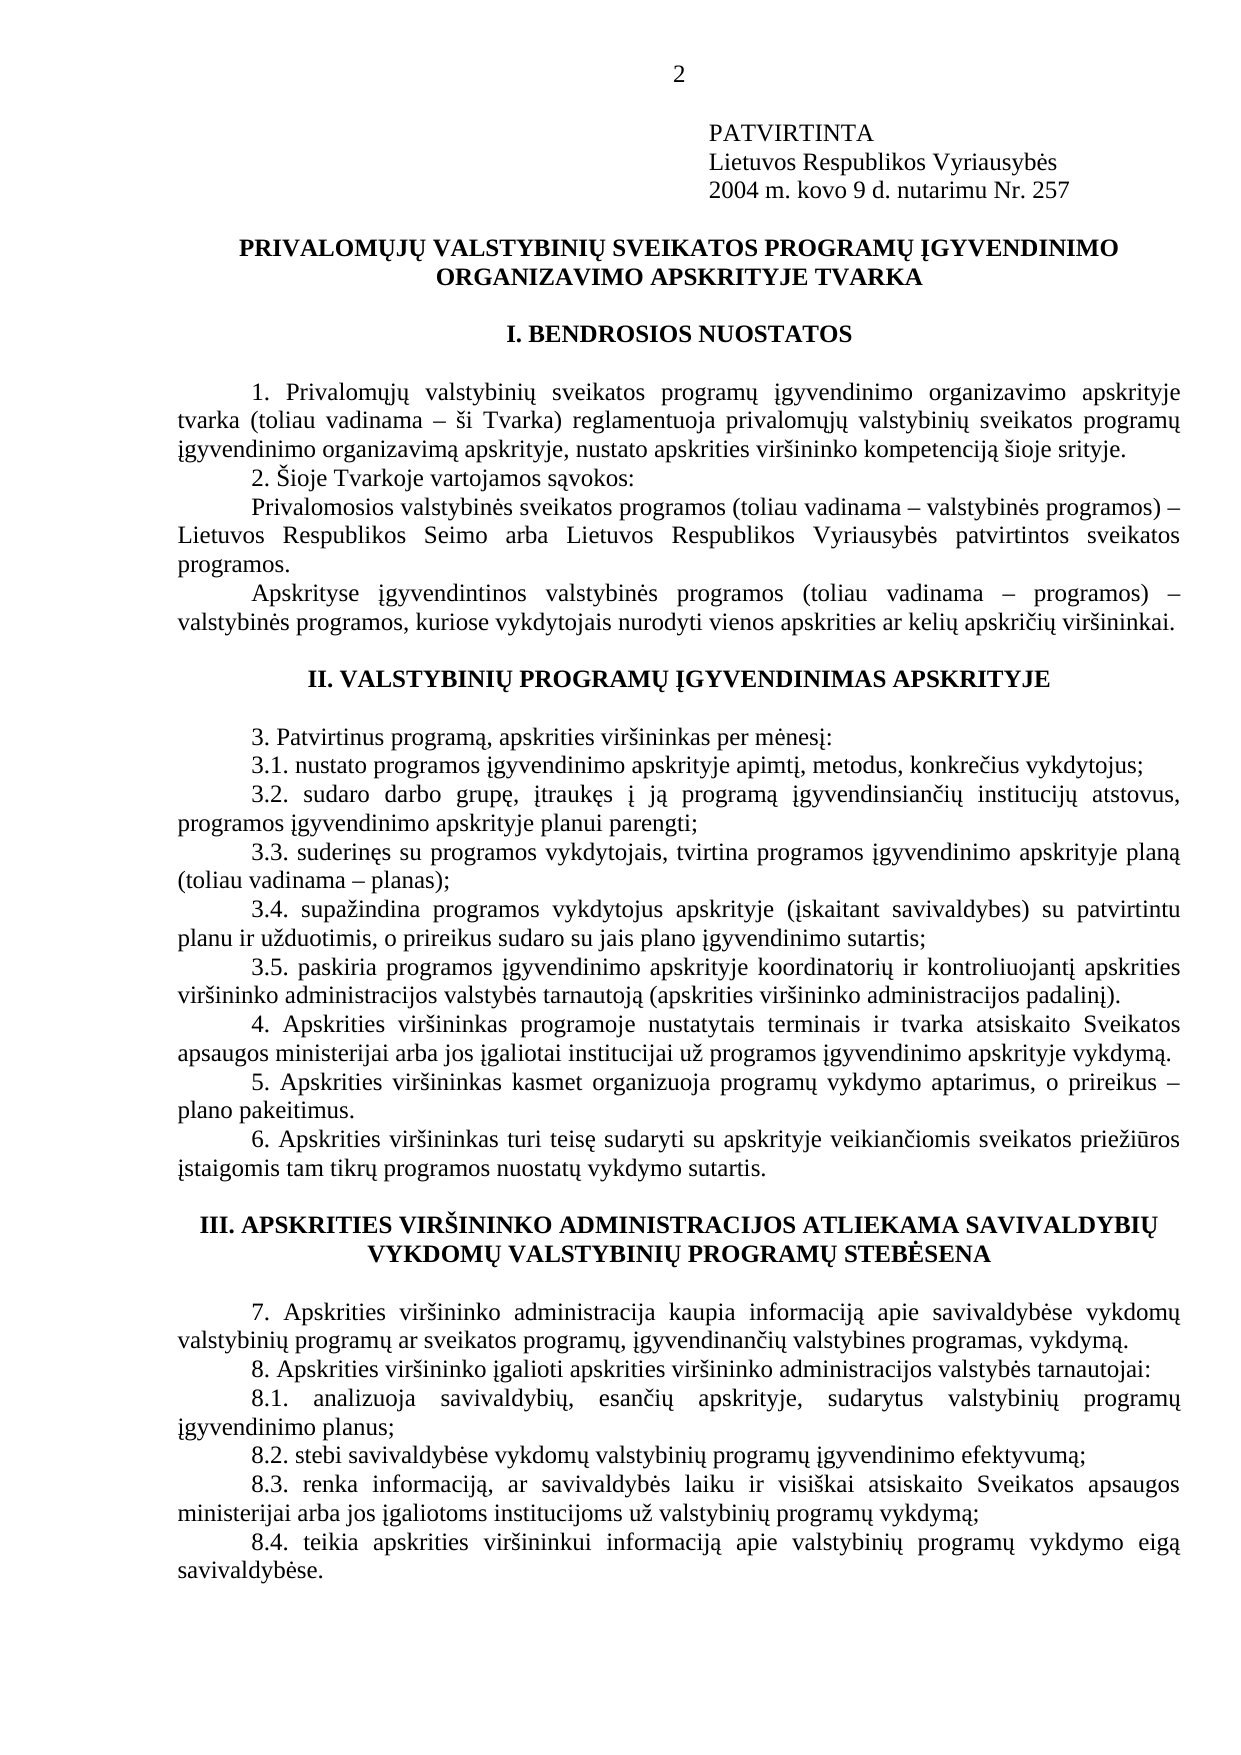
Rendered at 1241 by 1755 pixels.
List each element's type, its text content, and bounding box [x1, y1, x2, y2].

text PATVIRTINTA [177, 118, 1181, 147]
text 4. Apskrities viršininkas programoje nustatytais terminais ir tvarka atsiskaito Sveikatos apsaugos ministerijai arba jos įgaliotai institucijai už programos įgyvendinimo apskrityje vykdymą. [177, 1009, 1181, 1067]
text 8.1. analizuoja savivaldybių, esančių apskrityje, sudarytus valstybinių programų įgyvendinimo planus; [177, 1383, 1181, 1441]
text VYKDOMŲ VALSTYBINIŲ PROGRAMŲ STEBĖSENA [177, 1239, 1181, 1268]
text 3. Patvirtinus programą, apskrities viršininkas per mėnesį: [177, 722, 1181, 751]
text 3.1. nustato programos įgyvendinimo apskrityje apimtį, metodus, konkrečius vykdytojus; [177, 751, 1181, 779]
text I. BENDROSIOS NUOSTATOS [177, 319, 1181, 348]
text 3.5. paskiria programos įgyvendinimo apskrityje koordinatorių ir kontroliuojantį apskrities viršininko administracijos valstybės tarnautoją (apskrities viršininko administracijos padalinį). [177, 952, 1181, 1009]
text 8.2. stebi savivaldybėse vykdomų valstybinių programų įgyvendinimo efektyvumą; [177, 1441, 1181, 1469]
text Lietuvos Respublikos Vyriausybės [177, 147, 1181, 176]
text III. APSKRITIES VIRŠININKO ADMINISTRACIJOS ATLIEKAMA SAVIVALDYBIŲ [177, 1211, 1181, 1239]
text 2. Šioje Tvarkoje vartojamos sąvokos: [177, 463, 1181, 492]
text 1. Privalomųjų valstybinių sveikatos programų įgyvendinimo organizavimo apskrityje tvarka (toliau vadinama – ši Tvarka) reglamentuoja privalomųjų valstybinių sveikatos programų įgyvendinimo organizavimą apskrityje, nustato apskrities viršininko kompetenciją šioje srityje. [177, 377, 1181, 463]
text 2004 m. kovo 9 d. nutarimu Nr. 257 [177, 176, 1181, 204]
text 8. Apskrities viršininko įgalioti apskrities viršininko administracijos valstybės tarnautojai: [177, 1354, 1181, 1383]
text 6. Apskrities viršininkas turi teisę sudaryti su apskrityje veikiančiomis sveikatos priežiūros įstaigomis tam tikrų programos nuostatų vykdymo sutartis. [177, 1124, 1181, 1182]
text PRIVALOMŲJŲ VALSTYBINIŲ SVEIKATOS PROGRAMŲ ĮGYVENDINIMO [177, 233, 1181, 262]
text 3.3. suderinęs su programos vykdytojais, tvirtina programos įgyvendinimo apskrityje planą (toliau vadinama – planas); [177, 837, 1181, 894]
text ORGANIZAVIMO APSKRITYJE TVARKA [177, 262, 1181, 291]
text 5. Apskrities viršininkas kasmet organizuoja programų vykdymo aptarimus, o prireikus – plano pakeitimus. [177, 1067, 1181, 1124]
text 3.4. supažindina programos vykdytojus apskrityje (įskaitant savivaldybes) su patvirtintu planu ir užduotimis, o prireikus sudaro su jais plano įgyvendinimo sutartis; [177, 894, 1181, 952]
text II. VALSTYBINIŲ PROGRAMŲ ĮGYVENDINIMAS APSKRITYJE [177, 664, 1181, 693]
text Privalomosios valstybinės sveikatos programos (toliau vadinama – valstybinės programos) – Lietuvos Respublikos Seimo arba Lietuvos Respublikos Vyriausybės patvirtintos sveikatos programos. [177, 492, 1181, 578]
text 3.2. sudaro darbo grupę, įtraukęs į ją programą įgyvendinsiančių institucijų atstovus, programos įgyvendinimo apskrityje planui parengti; [177, 779, 1181, 837]
text Apskrityse įgyvendintinos valstybinės programos (toliau vadinama – programos) – valstybinės programos, kuriose vykdytojais nurodyti vienos apskrities ar kelių apskričių viršininkai. [177, 578, 1181, 636]
text 8.3. renka informaciją, ar savivaldybės laiku ir visiškai atsiskaito Sveikatos apsaugos ministerijai arba jos įgaliotoms institucijoms už valstybinių programų vykdymą; [177, 1469, 1181, 1527]
text 8.4. teikia apskrities viršininkui informaciją apie valstybinių programų vykdymo eigą savivaldybėse. [177, 1527, 1181, 1584]
text 7. Apskrities viršininko administracija kaupia informaciją apie savivaldybėse vykdomų valstybinių programų ar sveikatos programų, įgyvendinančių valstybines programas, vykdymą. [177, 1297, 1181, 1354]
